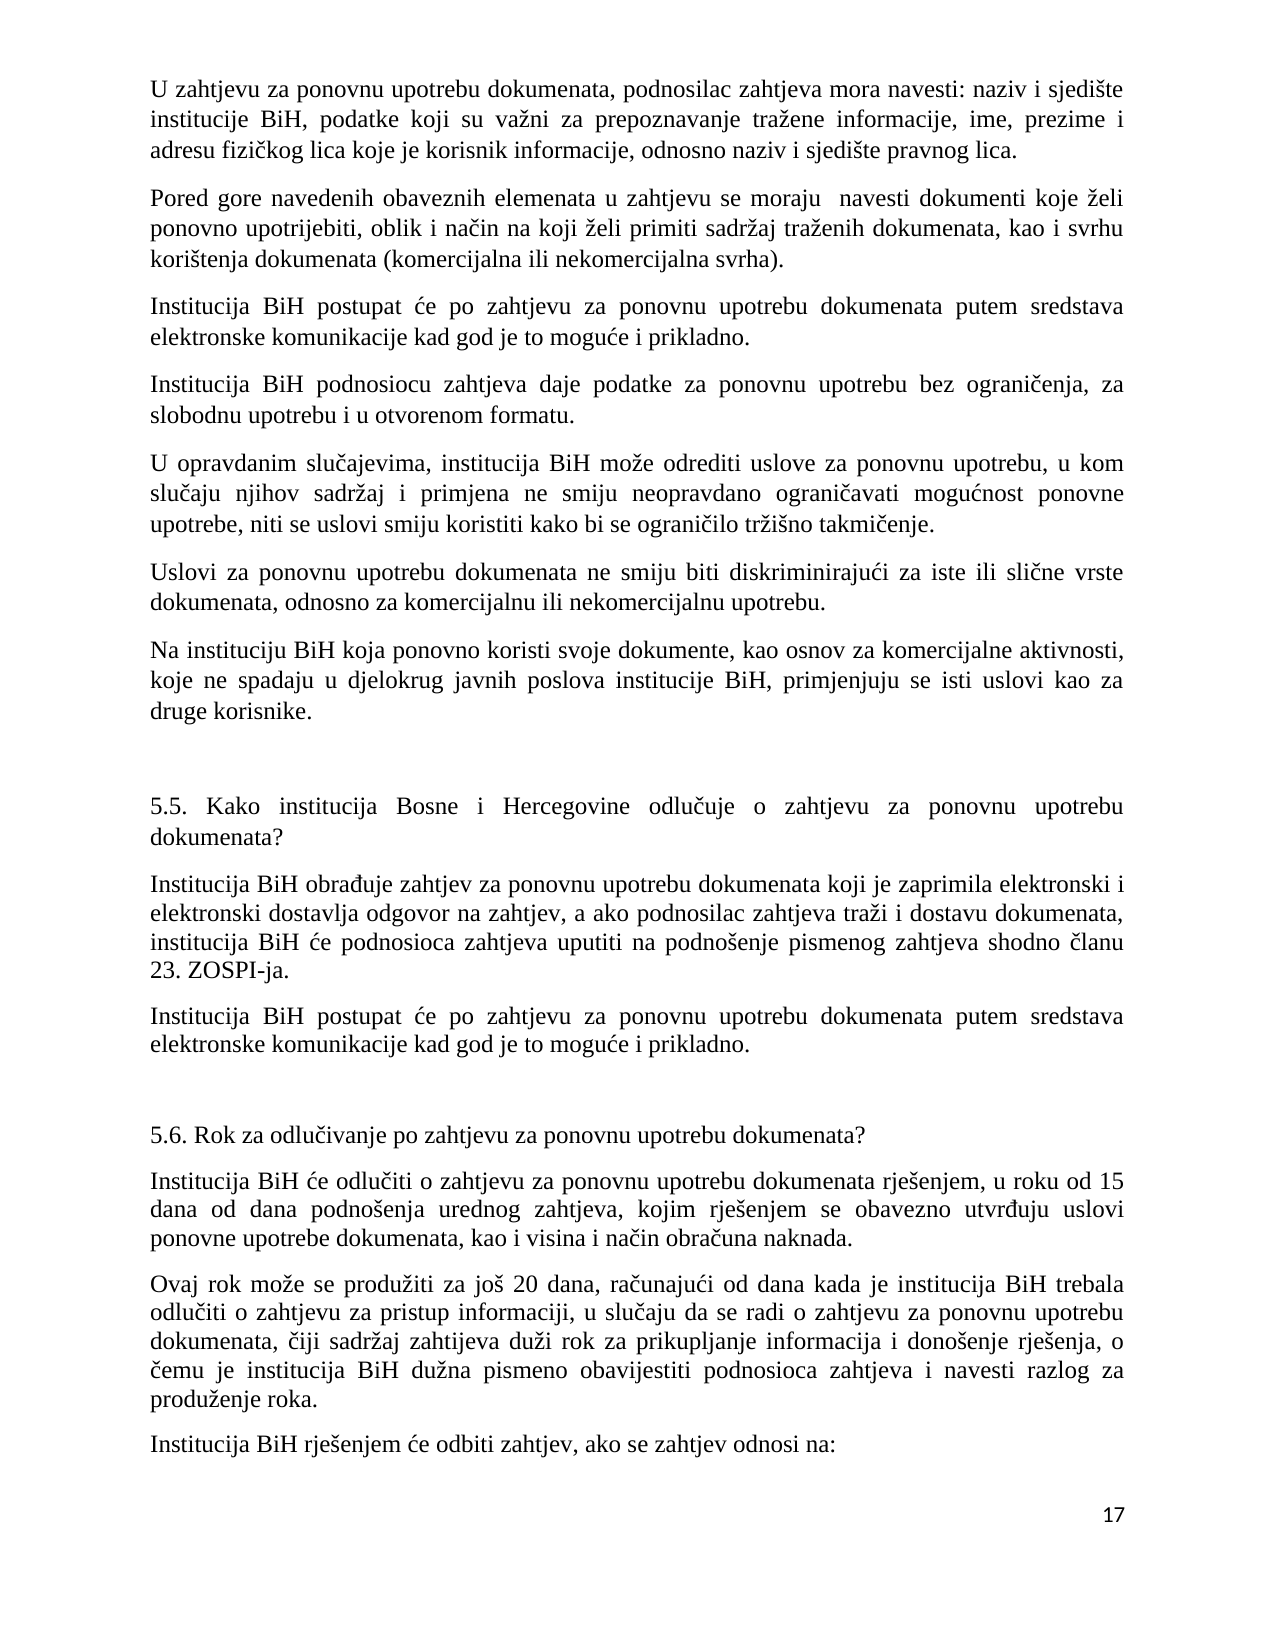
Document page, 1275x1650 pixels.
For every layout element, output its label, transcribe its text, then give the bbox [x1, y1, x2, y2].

text Uslovi za ponovnu upotrebu dokumenata ne smiju biti diskriminirajući za iste ili slične vrste dokumenata, odnosno za komercijalnu ili nekomercijalnu upotrebu. [150, 557, 1125, 616]
text Institucija BiH postupat će po zahtjevu za ponovnu upotrebu dokumenata putem sredstava elektronske komunikacije kad god je to moguće i prikladno. [150, 1001, 1125, 1058]
text Institucija BiH obrađuje zahtjev za ponovnu upotrebu dokumenata koji je zaprimila elektronski i elektronski dostavlja odgovor na zahtjev, a ako podnosilac zahtjeva traži i dostavu dokumenata, institucija BiH će podnosioca zahtjeva uputiti na podnošenje pismenog zahtjeva shodno članu 23. ZOSPI-ja. [150, 869, 1125, 984]
text 5.5. Kako institucija Bosne i Hercegovine odlučuje o zahtjevu za ponovnu upotrebu dokumenata? [150, 791, 1125, 850]
text Institucija BiH postupat će po zahtjevu za ponovnu upotrebu dokumenata putem sredstava elektronske komunikacije kad god je to moguće i prikladno. [150, 291, 1125, 351]
text Institucija BiH podnosiocu zahtjeva daje podatke za ponovnu upotrebu bez ograničenja, za slobodnu upotrebu i u otvorenom formatu. [150, 369, 1125, 429]
text Ovaj rok može se produžiti za još 20 dana, računajući od dana kada je institucija BiH trebala odlučiti o zahtjevu za pristup informaciji, u slučaju da se radi o zahtjevu za ponovnu upotrebu dokumenata, čiji sadržaj zahtijeva duži rok za prikupljanje informacija i donošenje rješenja, o čemu je institucija BiH dužna pismeno obavijestiti podnosioca zahtjeva i navesti razlog za produženje roka. [150, 1269, 1125, 1412]
text 5.6. Rok za odlučivanje po zahtjevu za ponovnu upotrebu dokumenata? [150, 1120, 1125, 1149]
text Pored gore navedenih obaveznih elemenata u zahtjevu se moraju navesti dokumenti koje želi ponovno upotrijebiti, oblik i način na koji želi primiti sadržaj traženih dokumenata, kao i svrhu korištenja dokumenata (komercijalna ili nekomercijalna svrha). [150, 183, 1125, 273]
text U zahtjevu za ponovnu upotrebu dokumenata, podnosilac zahtjeva mora navesti: naziv i sjedište institucije BiH, podatke koji su važni za prepoznavanje tražene informacije, ime, prezime i adresu fizičkog lica koje je korisnik informacije, odnosno naziv i sjedište pravnog lica. [150, 74, 1125, 164]
text Na instituciju BiH koja ponovno koristi svoje dokumente, kao osnov za komercijalne aktivnosti, koje ne spadaju u djelokrug javnih poslova institucije BiH, primjenjuju se isti uslovi kao za druge korisnike. [150, 635, 1125, 725]
text U opravdanim slučajevima, institucija BiH može odrediti uslove za ponovnu upotrebu, u kom slučaju njihov sadržaj i primjena ne smiju neopravdano ograničavati mogućnost ponovne upotrebe, niti se uslovi smiju koristiti kako bi se ograničilo tržišno takmičenje. [150, 448, 1125, 538]
text Institucija BiH rješenjem će odbiti zahtjev, ako se zahtjev odnosi na: [150, 1429, 1125, 1458]
text Institucija BiH će odlučiti o zahtjevu za ponovnu upotrebu dokumenata rješenjem, u roku od 15 dana od dana podnošenja urednog zahtjeva, kojim rješenjem se obavezno utvrđuju uslovi ponovne upotrebe dokumenata, kao i visina i način obračuna naknada. [150, 1166, 1125, 1252]
